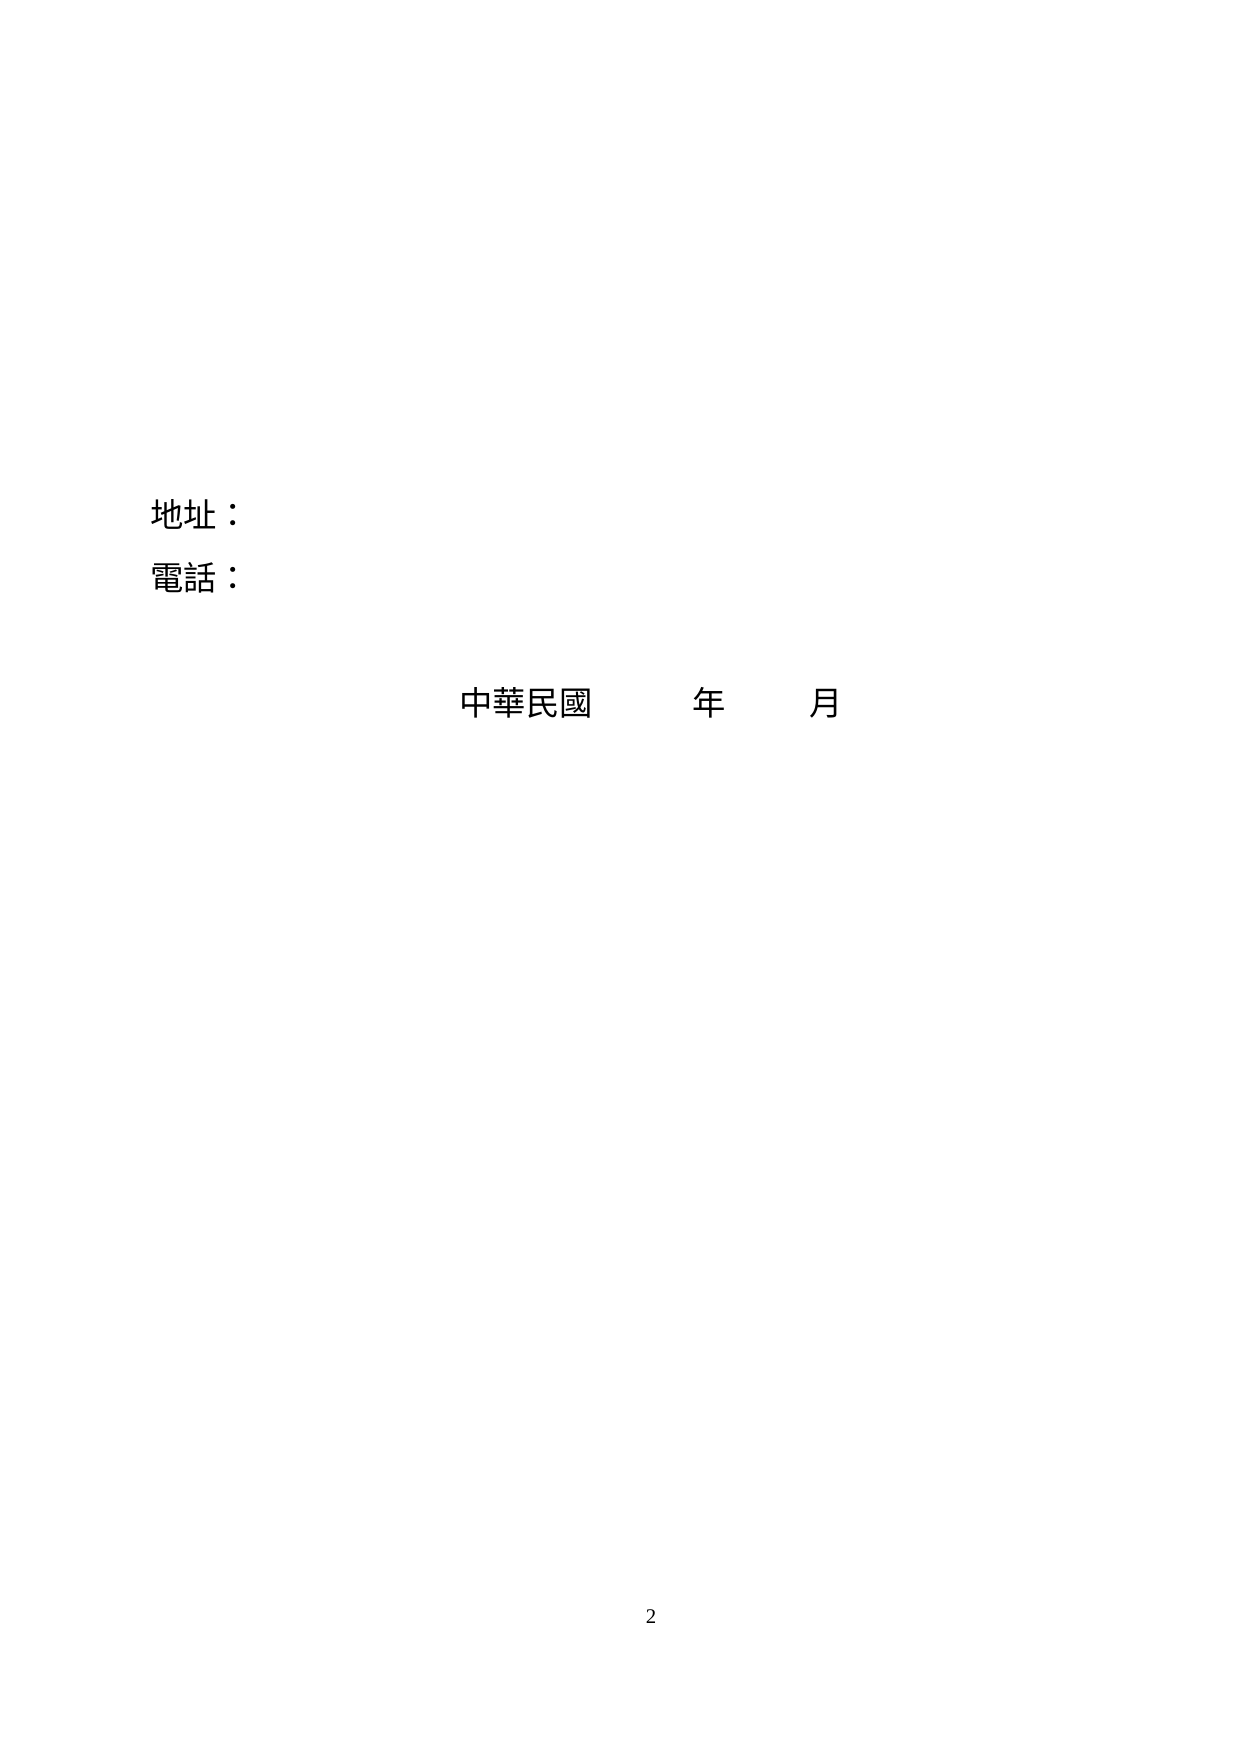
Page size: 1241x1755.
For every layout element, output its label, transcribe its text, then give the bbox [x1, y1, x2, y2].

text 中華民國 年 月 [150, 659, 1152, 721]
text 地址： [150, 471, 1152, 534]
text 電話： [150, 534, 1152, 596]
